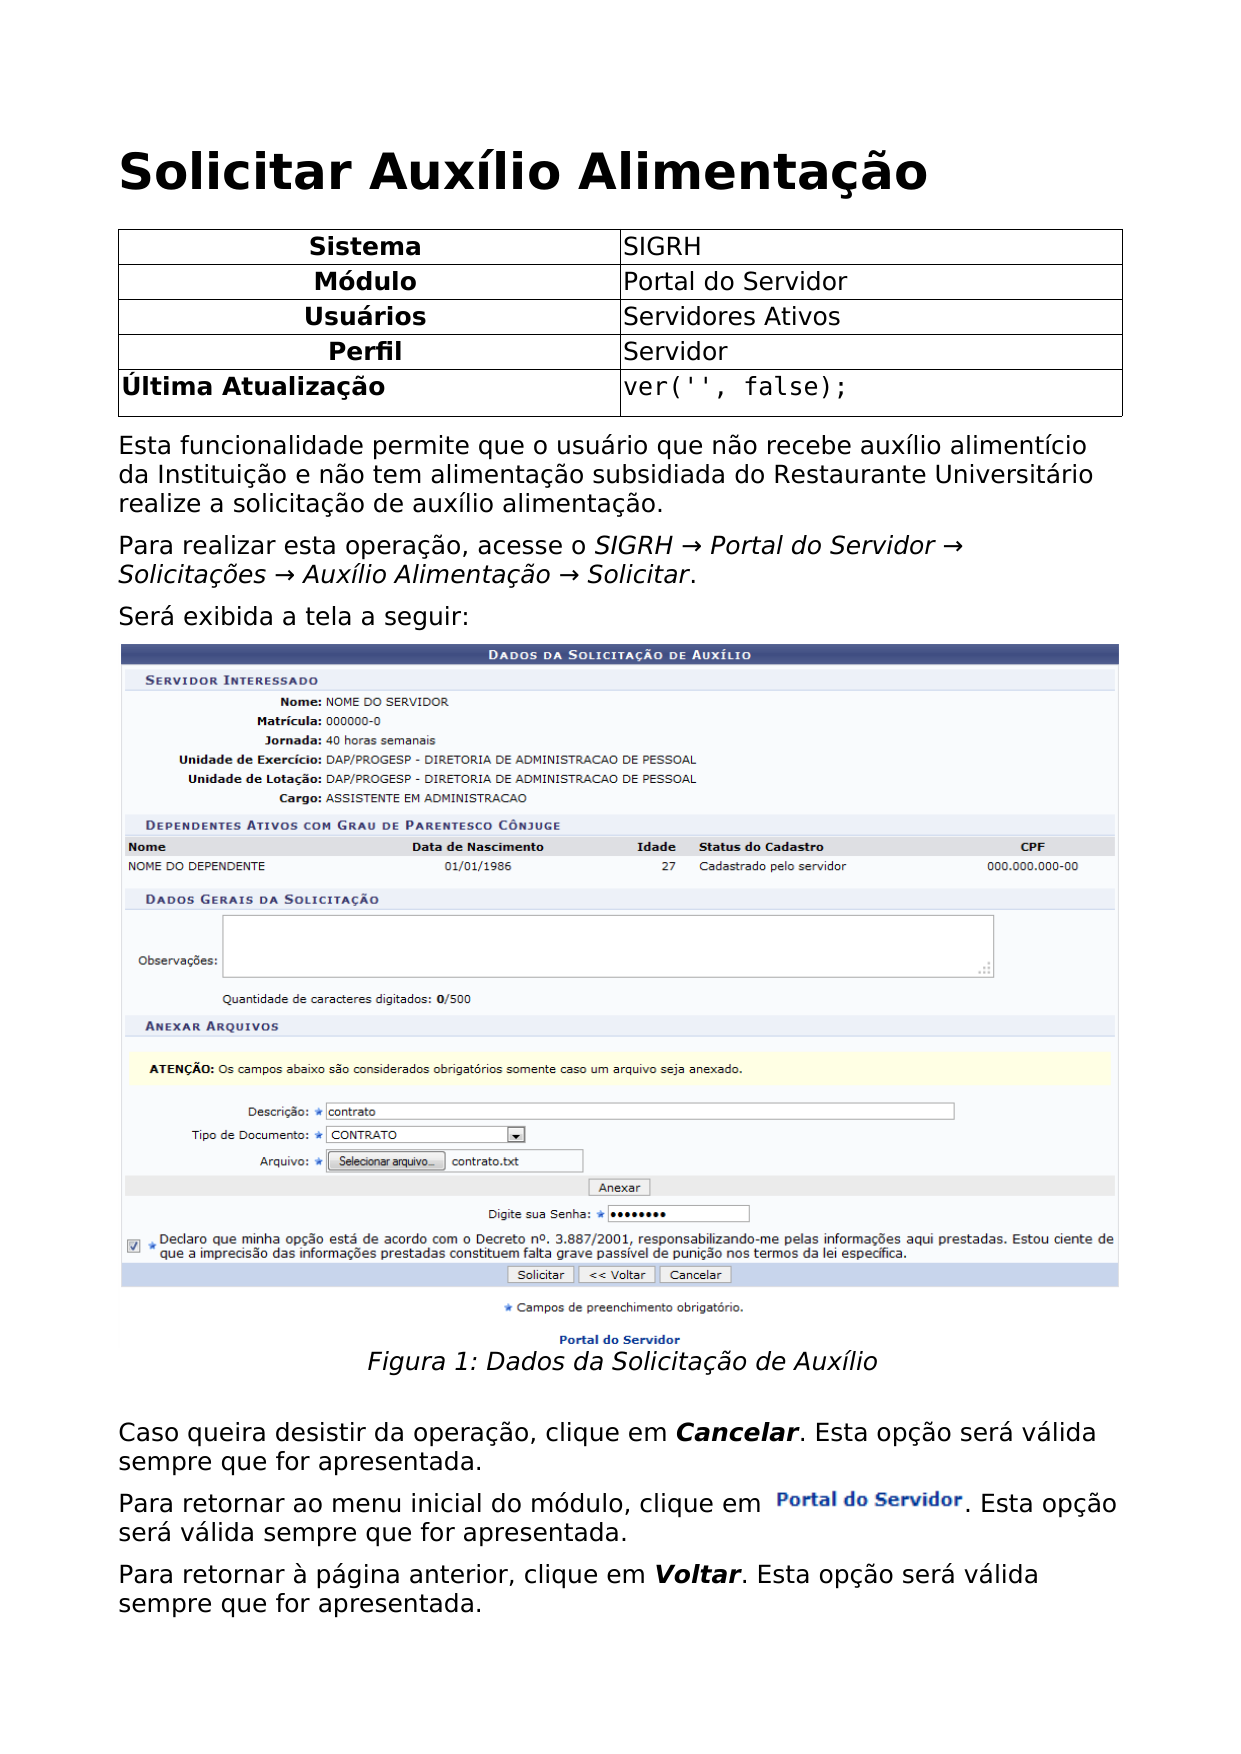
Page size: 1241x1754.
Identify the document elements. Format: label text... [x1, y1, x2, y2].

table_cell Módulo [119, 265, 620, 299]
table_cell Última Atualização [119, 370, 620, 416]
table_cell Servidor [621, 335, 1122, 369]
table_cell Portal do Servidor [621, 265, 1122, 299]
picture [118, 643, 1123, 1348]
table_cell Usuários [119, 300, 620, 334]
subtitle Solicitar Auxílio Alimentação [118, 143, 1122, 201]
text Figura 1: Dados da Solicitação de Auxílio [118, 1348, 1122, 1377]
text Esta funcionalidade permite que o usuário que não recebe auxílio alimentício da Instituição e não tem alimentação subsidiada do Restaurante Universitário realize a solicitação de auxílio alimentação. [118, 431, 1122, 518]
text Para retornar à página anterior, clique em Voltar. Esta opção será válida sempre que for apresentada. [118, 1560, 1122, 1618]
picture [770, 1489, 964, 1513]
table_cell Perfil [119, 335, 620, 369]
table_header Sistema [119, 230, 620, 264]
text Será exibida a tela a seguir: [118, 602, 1122, 631]
table_cell Servidores Ativos [621, 300, 1122, 334]
table_cell ver('', false); [621, 370, 1122, 416]
text Para retornar ao menu inicial do módulo, clique em . Esta opção será válida sempre que for apresentada. [118, 1489, 1122, 1548]
table_header SIGRH [621, 230, 1122, 264]
text Caso queira desistir da operação, clique em Cancelar. Esta opção será válida sempre que for apresentada. [118, 1418, 1122, 1477]
text Para realizar esta operação, acesse o SIGRH → Portal do Servidor → Solicitações → Auxílio Alimentação → Solicitar. [118, 531, 1122, 589]
